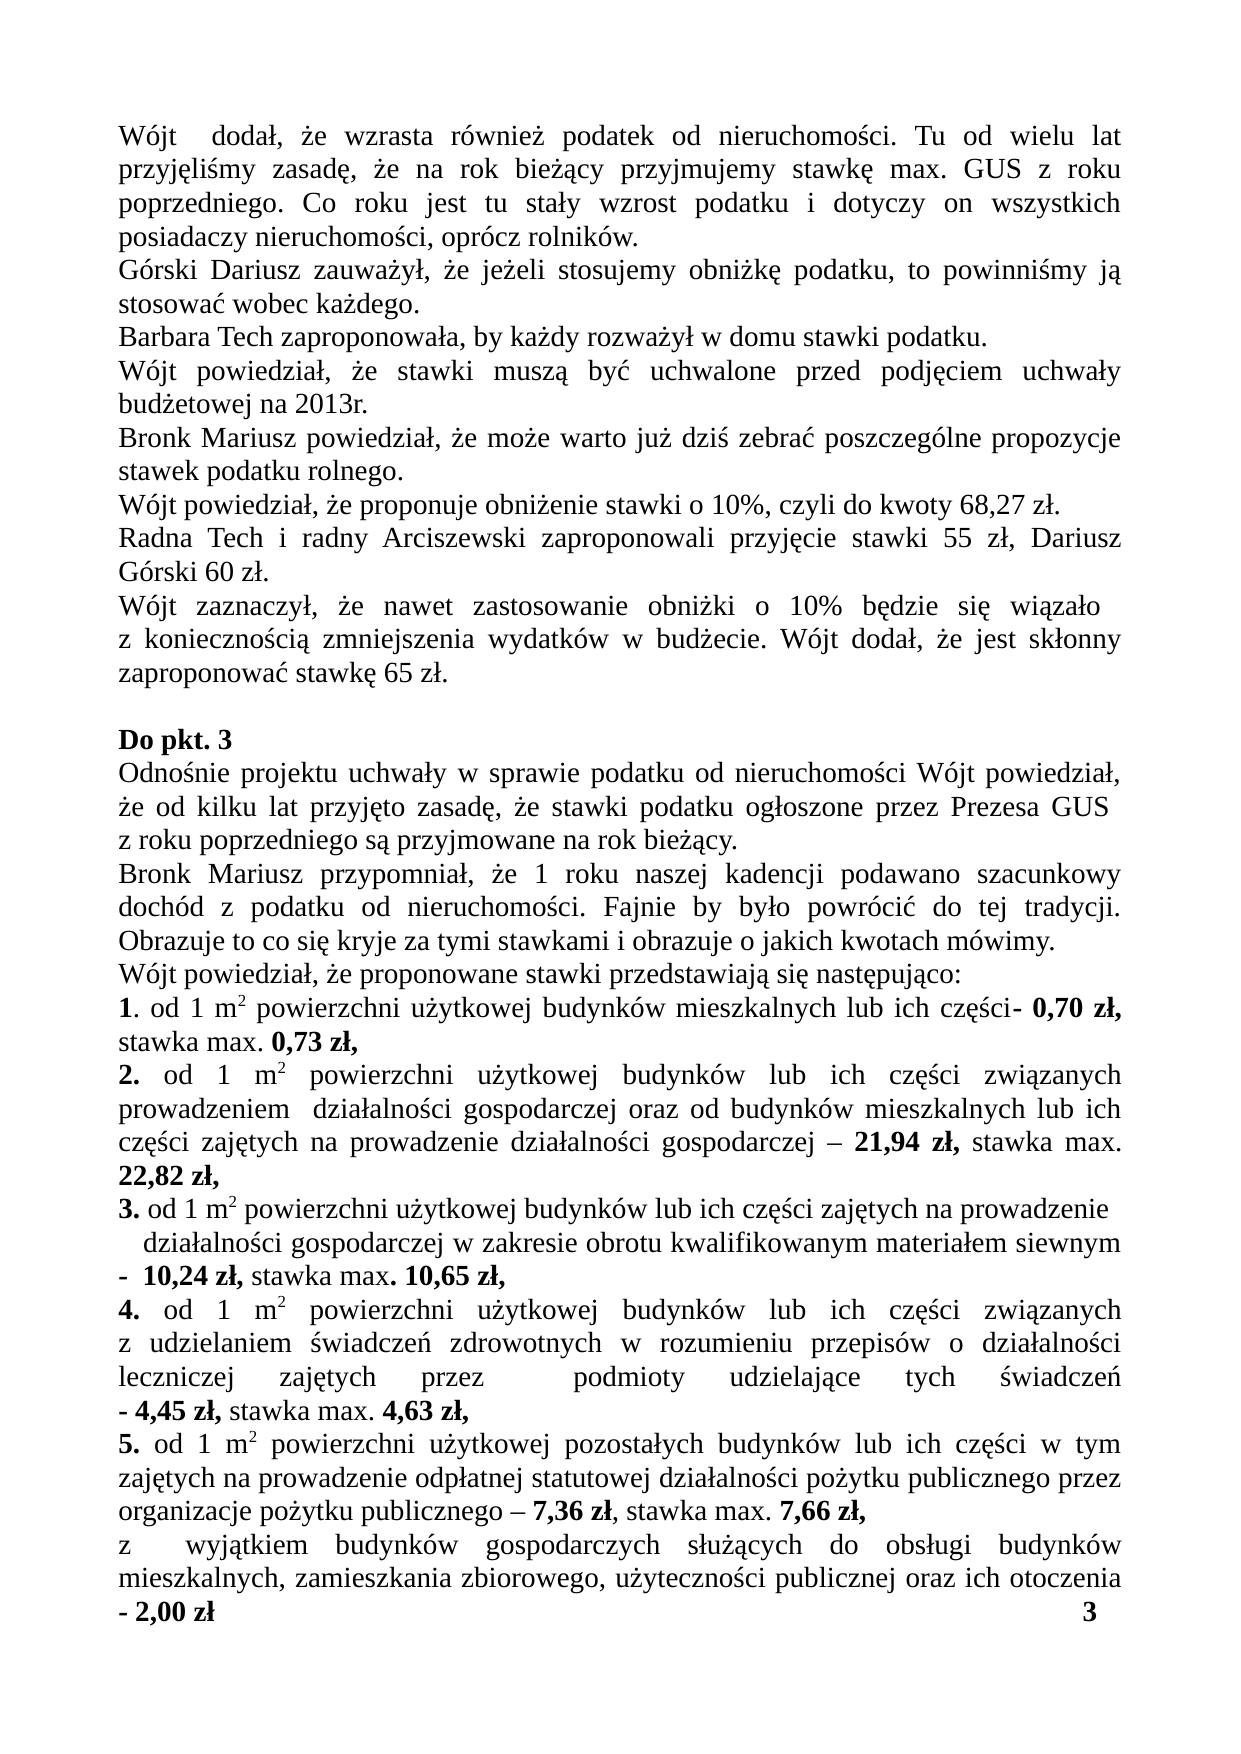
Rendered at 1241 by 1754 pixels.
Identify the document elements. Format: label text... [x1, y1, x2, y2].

text Bronk Mariusz przypomniał, że 1 roku naszej kadencji podawano szacunkowy dochód z podatku od nieruchomości. Fajnie by było powrócić do tej tradycji. Obrazuje to co się kryje za tymi stawkami i obrazuje o jakich kwotach mówimy. [118, 856, 1122, 957]
text Wójt powiedział, że proponowane stawki przedstawiają się następująco: [118, 957, 1122, 990]
text Do pkt. 3 [118, 722, 1122, 755]
text Radna Tech i radny Arciszewski zaproponowali przyjęcie stawki 55 zł, Dariusz Górski 60 zł. [118, 521, 1122, 588]
text Wójt dodał, że wzrasta również podatek od nieruchomości. Tu od wielu lat przyjęliśmy zasadę, że na rok bieżący przyjmujemy stawkę max. GUS z roku poprzedniego. Co roku jest tu stały wzrost podatku i dotyczy on wszystkich posiadaczy nieruchomości, oprócz rolników. [118, 118, 1122, 252]
text 2. od 1 m2 powierzchni użytkowej budynków lub ich części związanych prowadzeniem działalności gospodarczej oraz od budynków mieszkalnych lub ich części zajętych na prowadzenie działalności gospodarczej – 21,94 zł, stawka max. 22,82 zł, [118, 1057, 1122, 1191]
text 4. od 1 m2 powierzchni użytkowej budynków lub ich części związanych z udzielaniem świadczeń zdrowotnych w rozumieniu przepisów o działalności leczniczej zajętych przez podmioty udzielające tych świadczeń - 4,45 zł, stawka max. 4,63 zł, [118, 1292, 1122, 1426]
text 3. od 1 m2 powierzchni użytkowej budynków lub ich części zajętych na prowadzenie [118, 1191, 1122, 1225]
text Bronk Mariusz powiedział, że może warto już dziś zebrać poszczególne propozycje stawek podatku rolnego. [118, 420, 1122, 487]
text Odnośnie projektu uchwały w sprawie podatku od nieruchomości Wójt powiedział, że od kilku lat przyjęto zasadę, że stawki podatku ogłoszone przez Prezesa GUS z roku poprzedniego są przyjmowane na rok bieżący. [118, 755, 1122, 856]
text z wyjątkiem budynków gospodarczych służących do obsługi budynków mieszkalnych, zamieszkania zbiorowego, użyteczności publicznej oraz ich otoczenia - 2,00 zł 6 [118, 1527, 1122, 1627]
text Górski Dariusz zauważył, że jeżeli stosujemy obniżkę podatku, to powinniśmy ją stosować wobec każdego. [118, 252, 1122, 319]
text działalności gospodarczej w zakresie obrotu kwalifikowanym materiałem siewnym - 10,24 zł, stawka max. 10,65 zł, [118, 1225, 1122, 1292]
text Wójt powiedział, że proponuje obniżenie stawki o 10%, czyli do kwoty 68,27 zł. [118, 487, 1122, 521]
text 5. od 1 m2 powierzchni użytkowej pozostałych budynków lub ich części w tym zajętych na prowadzenie odpłatnej statutowej działalności pożytku publicznego przez organizacje pożytku publicznego – 7,36 zł, stawka max. 7,66 zł, [118, 1426, 1122, 1527]
text 1. od 1 m2 powierzchni użytkowej budynków mieszkalnych lub ich części- 0,70 zł, stawka max. 0,73 zł, [118, 990, 1122, 1057]
text Wójt zaznaczył, że nawet zastosowanie obniżki o 10% będzie się wiązało z koniecznością zmniejszenia wydatków w budżecie. Wójt dodał, że jest skłonny zaproponować stawkę 65 zł. [118, 588, 1122, 688]
text Wójt powiedział, że stawki muszą być uchwalone przed podjęciem uchwały budżetowej na 2013r. [118, 353, 1122, 420]
text Barbara Tech zaproponowała, by każdy rozważył w domu stawki podatku. [118, 319, 1122, 353]
